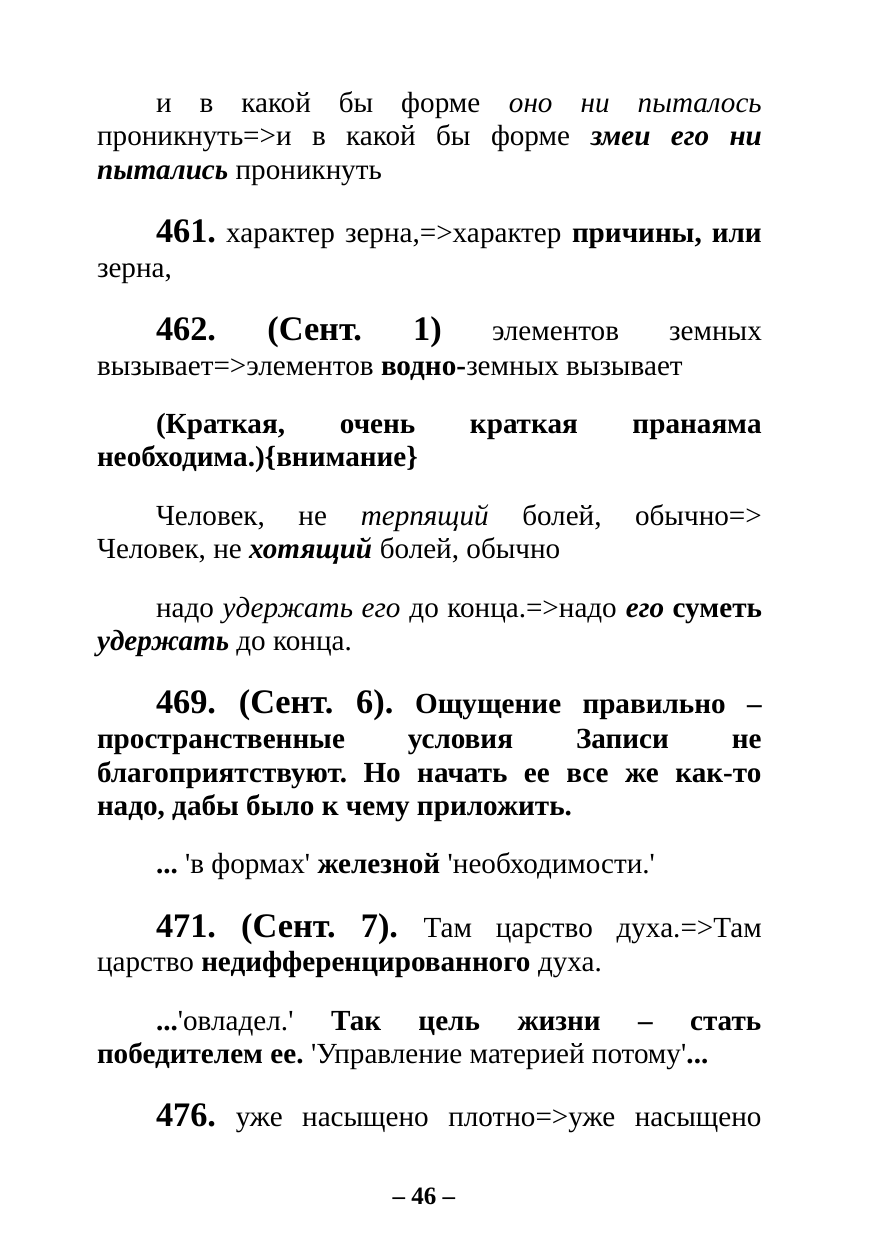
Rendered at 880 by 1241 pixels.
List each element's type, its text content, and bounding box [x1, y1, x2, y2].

text и в какой бы форме оно ни пыталось проникнуть=>и в какой бы форме змеи его ни пытались проникнуть [97, 85, 762, 186]
text ...'овладел.' Так цель жизни – стать победителем ее. 'Управление материей потому'... [97, 1003, 762, 1070]
text 471. (Сент. 7). Там царство духа.=>Там царство недифференцированного духа. [97, 905, 762, 978]
text 476. уже насыщено плотно=>уже насыщено [97, 1094, 762, 1134]
text ... 'в формах' железной 'необходимости.' [97, 847, 762, 880]
text (Краткая, очень краткая пранаяма необходима.){внимание} [97, 406, 762, 473]
text надо удержать его до конца.=>надо его суметь удержать до конца. [97, 590, 762, 657]
text 462. (Сент. 1) элементов земных вызывает=>элементов водно-земных вызывает [97, 308, 762, 381]
text 461. характер зерна,=>характер причины, или зерна, [97, 210, 762, 283]
text 469. (Сент. 6). Ощущение правильно – пространственные условия Записи не благоприятствуют. Но начать ее все же как-то надо, дабы было к чему приложить. [97, 682, 762, 822]
text Человек, не терпящий болей, обычно=> Человек, не хотящий болей, обычно [97, 498, 762, 565]
